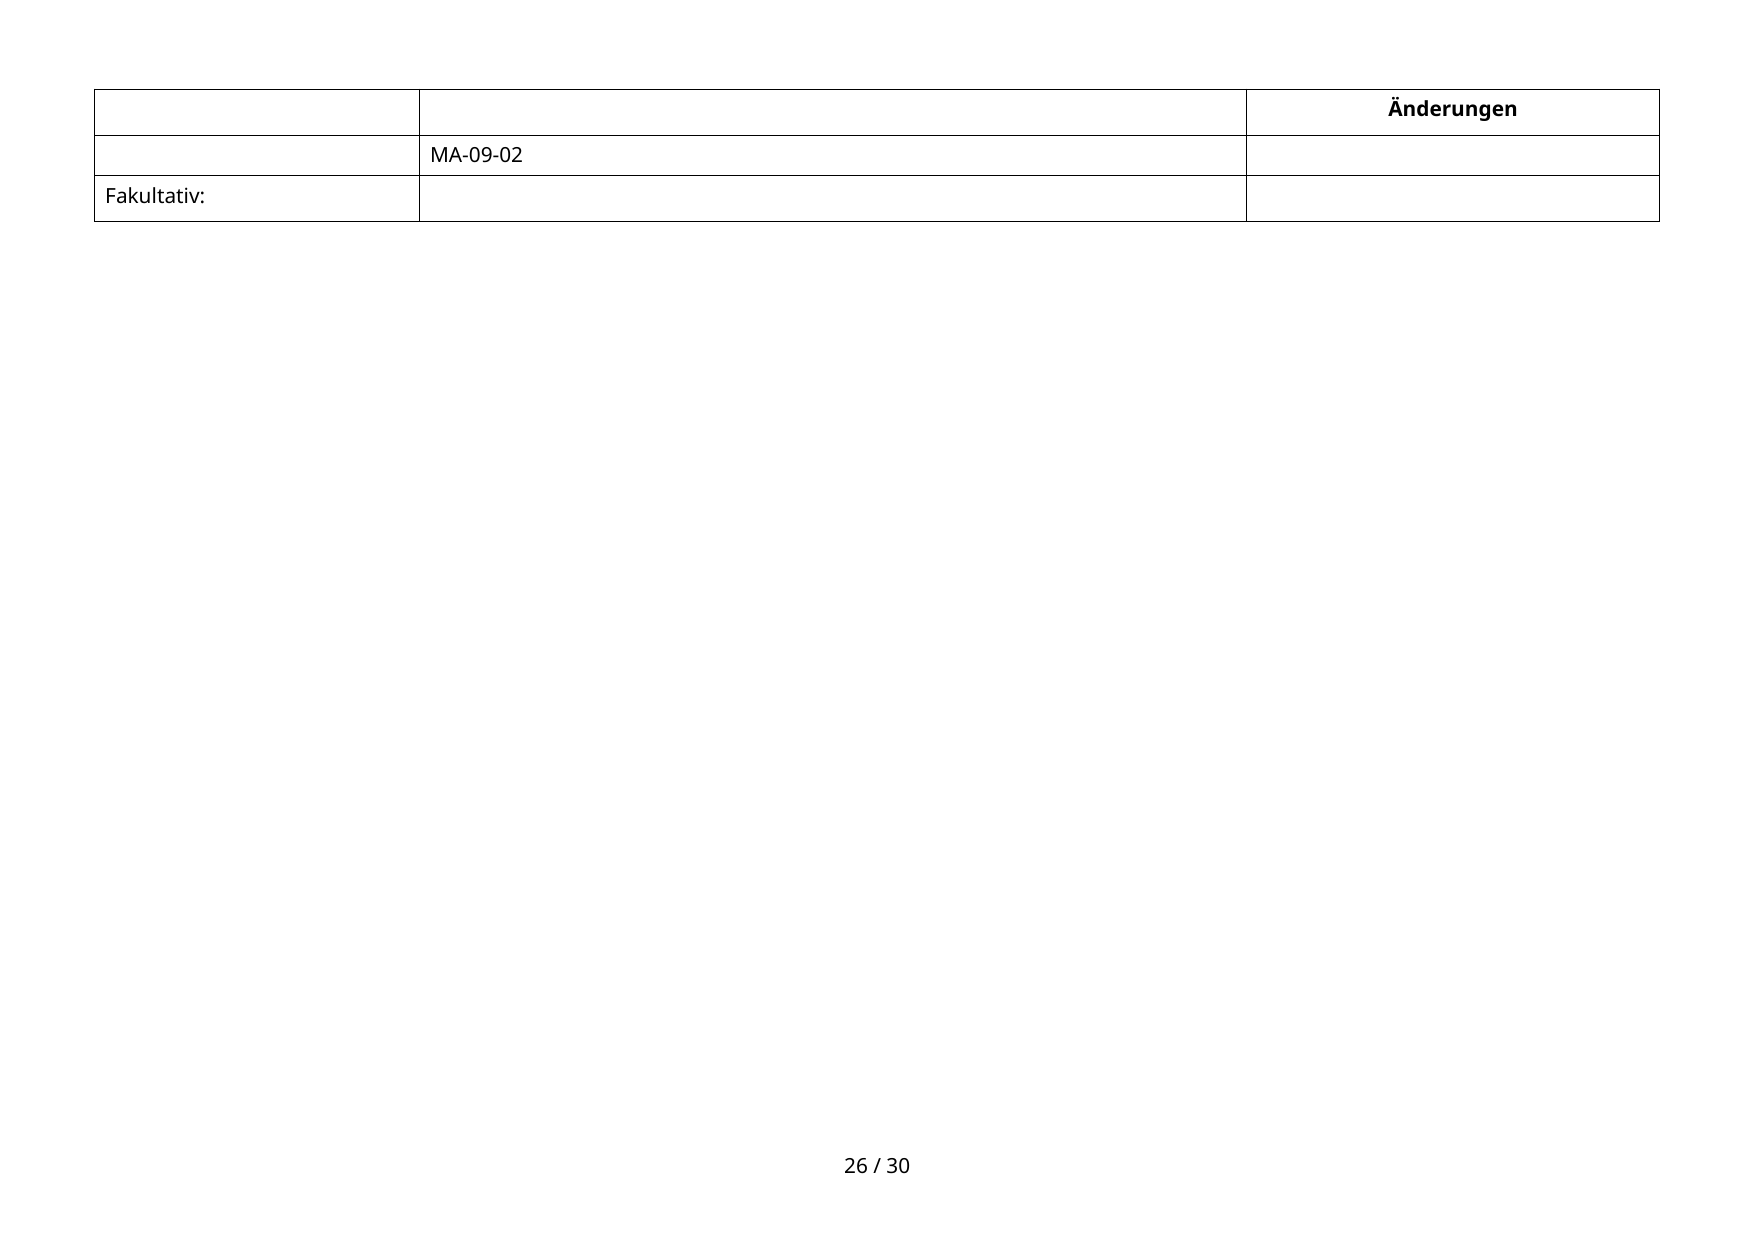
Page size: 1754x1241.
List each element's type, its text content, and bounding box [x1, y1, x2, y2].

table_header [95, 90, 419, 134]
table_cell [1247, 176, 1659, 221]
table_cell [420, 176, 1246, 221]
table_header Änderungen [1247, 90, 1659, 134]
table_header [420, 90, 1246, 134]
table_cell [95, 136, 419, 175]
table_cell MA-09-02 [420, 136, 1246, 175]
table_cell [1247, 136, 1659, 175]
table_cell Fakultativ: [95, 176, 419, 221]
